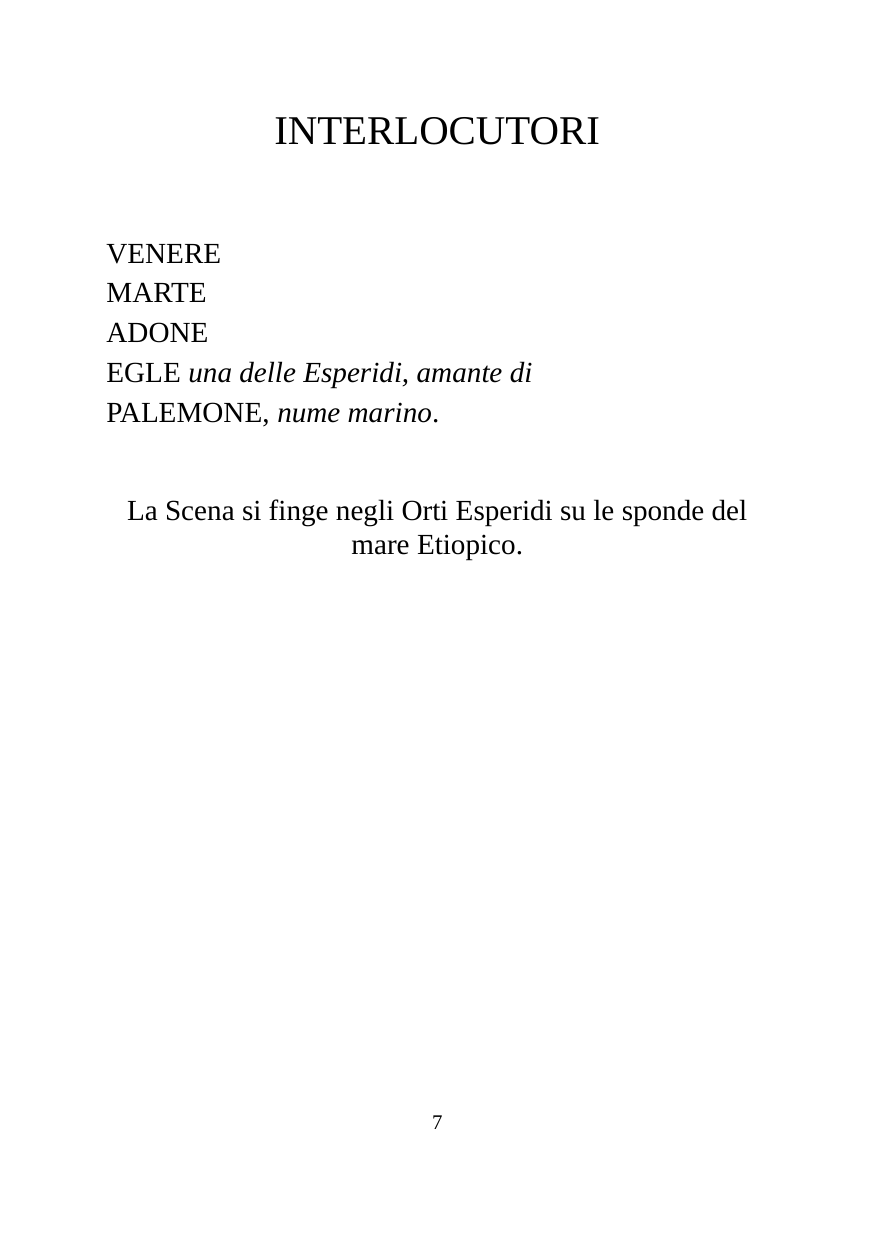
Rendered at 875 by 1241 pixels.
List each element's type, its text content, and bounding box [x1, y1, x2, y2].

subtitle INTERLOCUTORI [106, 106, 768, 153]
text MARTE [106, 276, 768, 309]
text PALEMONE, nume marino. [106, 395, 768, 428]
text ADONE [106, 315, 768, 349]
text La Scena si finge negli Orti Esperidi su le sponde del mare Etiopico. [106, 493, 768, 560]
text EGLE una delle Esperidi, amante di [106, 355, 768, 388]
text VENERE [106, 236, 768, 269]
